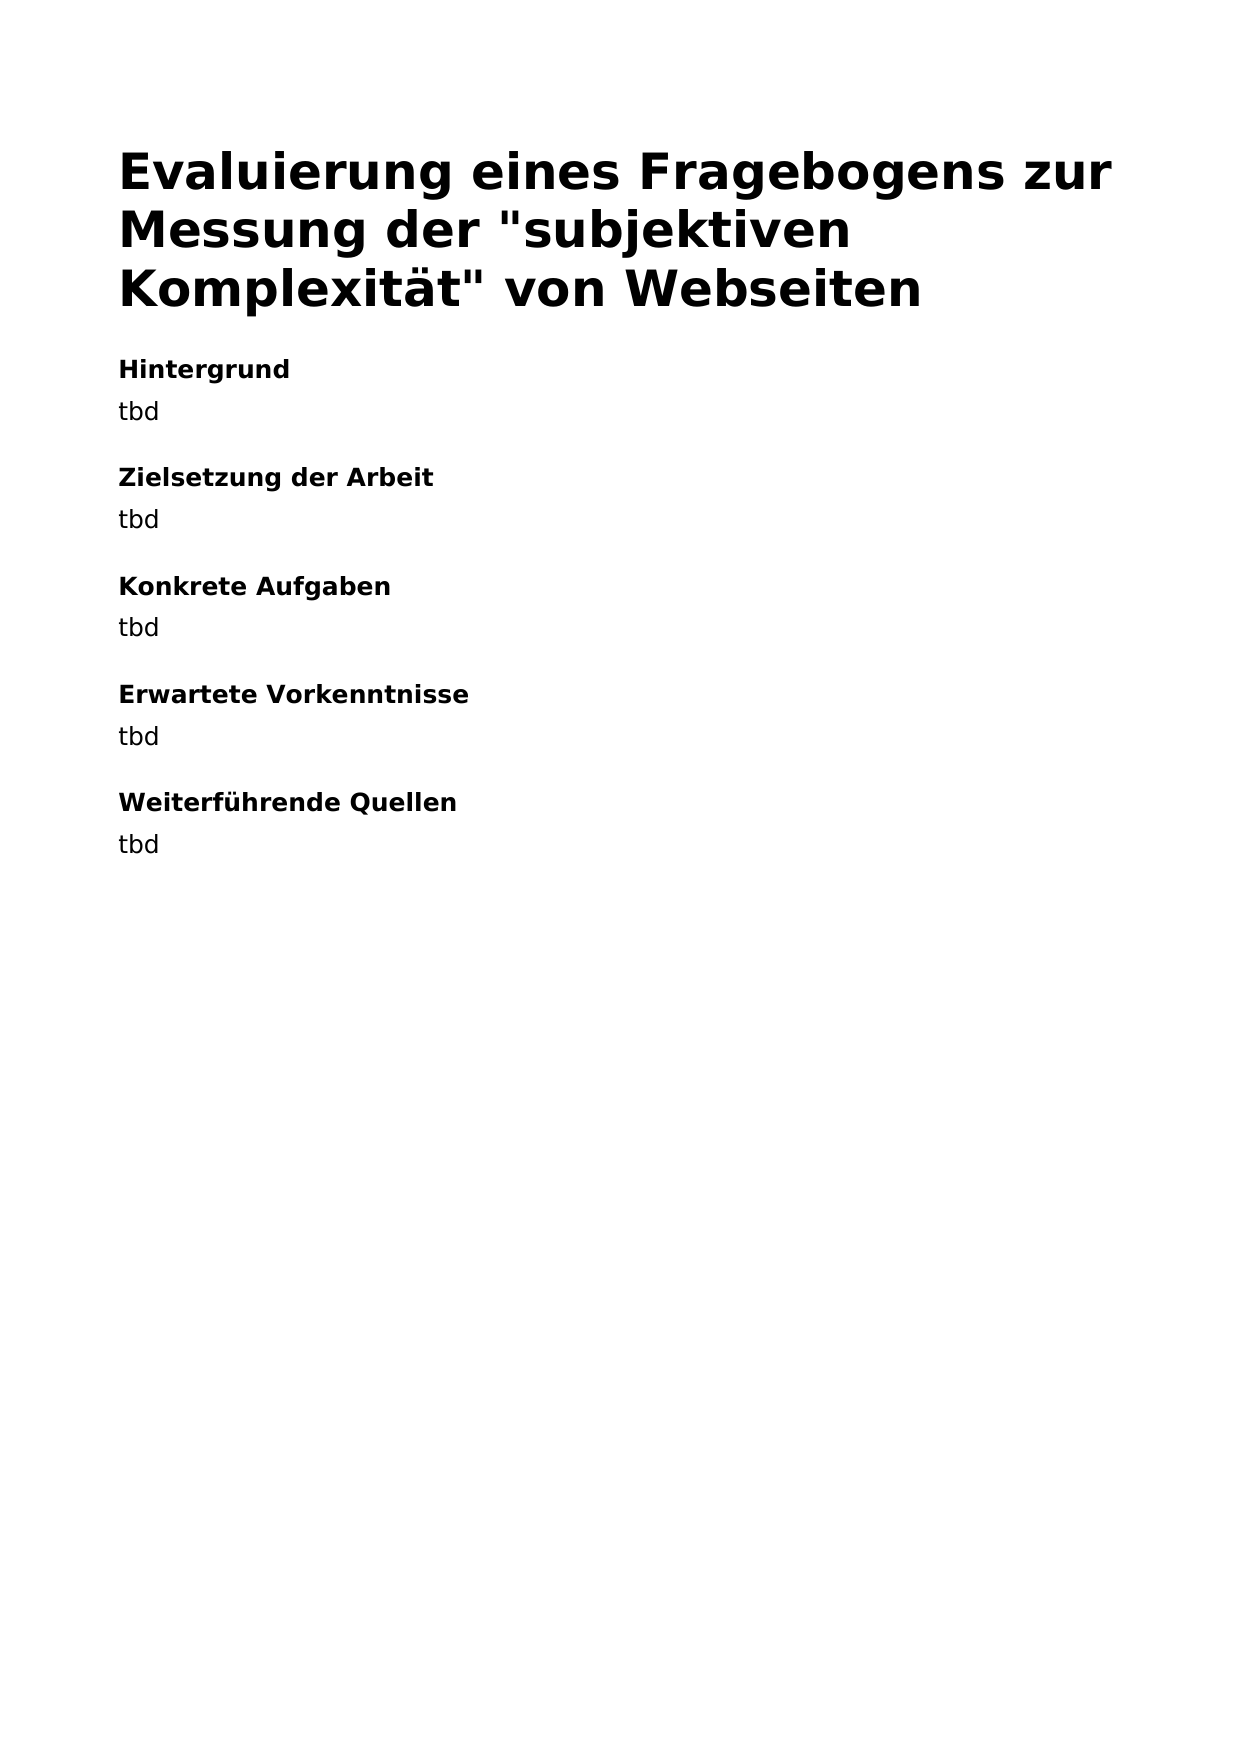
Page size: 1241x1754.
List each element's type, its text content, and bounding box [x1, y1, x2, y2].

subtitle Weiterführende Quellen [118, 789, 1122, 818]
text tbd [118, 397, 1122, 426]
text tbd [118, 722, 1122, 751]
text tbd [118, 614, 1122, 643]
text tbd [118, 505, 1122, 534]
subtitle Konkrete Aufgaben [118, 572, 1122, 601]
subtitle Erwartete Vorkenntnisse [118, 680, 1122, 709]
subtitle Hintergrund [118, 355, 1122, 384]
text tbd [118, 830, 1122, 859]
subtitle Evaluierung eines Fragebogens zur Messung der "subjektiven Komplexität" von Webseiten [118, 143, 1122, 318]
subtitle Zielsetzung der Arbeit [118, 464, 1122, 493]
